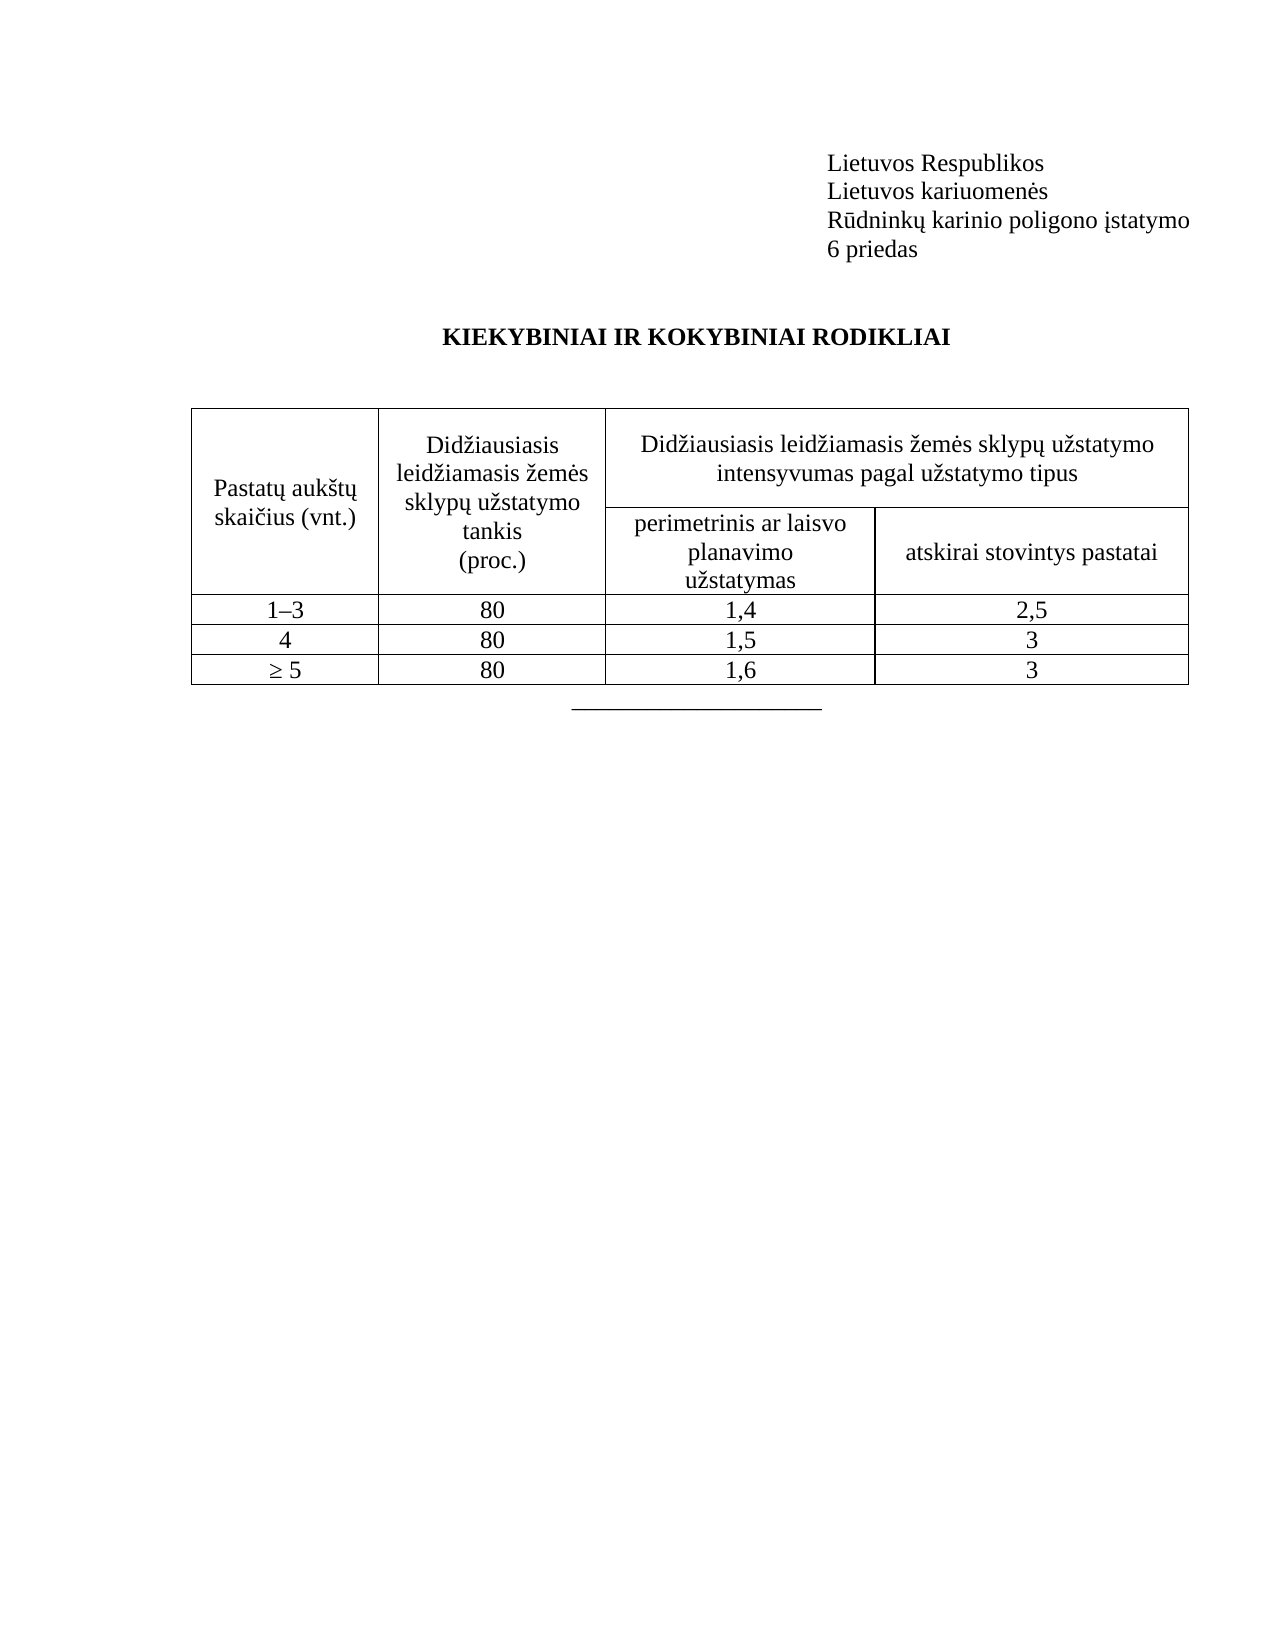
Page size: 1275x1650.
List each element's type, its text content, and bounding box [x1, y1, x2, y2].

text Lietuvos kariuomenės [827, 176, 1216, 205]
table_cell ≥ 5 [192, 655, 378, 683]
table_cell 80 [379, 625, 605, 654]
text Lietuvos Respublikos [827, 148, 1216, 176]
table_cell perimetrinis ar laisvo planavimo užstatymas [606, 508, 874, 594]
table_cell 3 [876, 655, 1188, 683]
table_cell 80 [379, 655, 605, 683]
text ____________________ [177, 684, 1216, 713]
table_cell 1,4 [606, 595, 874, 624]
table_cell atskirai stovintys pastatai [876, 508, 1188, 594]
table_cell 4 [192, 625, 378, 654]
table_cell 3 [876, 625, 1188, 654]
table_cell 1,5 [606, 625, 874, 654]
text 6 priedas [827, 234, 1216, 263]
table_cell 1,6 [606, 655, 874, 683]
table_header Didžiausiasis leidžiamasis žemės sklypų užstatymo intensyvumas pagal užstatymo tipus [606, 409, 1188, 507]
table_cell 2,5 [876, 595, 1188, 624]
table_header Didžiausiasis leidžiamasis žemės sklypų užstatymo tankis (proc.) [379, 409, 605, 594]
text Rūdninkų karinio poligono įstatymo [827, 205, 1216, 234]
table_header Pastatų aukštų skaičius (vnt.) [192, 409, 378, 594]
text KIEKYBINIAI IR KOKYBINIAI RODIKLIAI [177, 322, 1216, 351]
table_cell 80 [379, 595, 605, 624]
table_cell 1–3 [192, 595, 378, 624]
